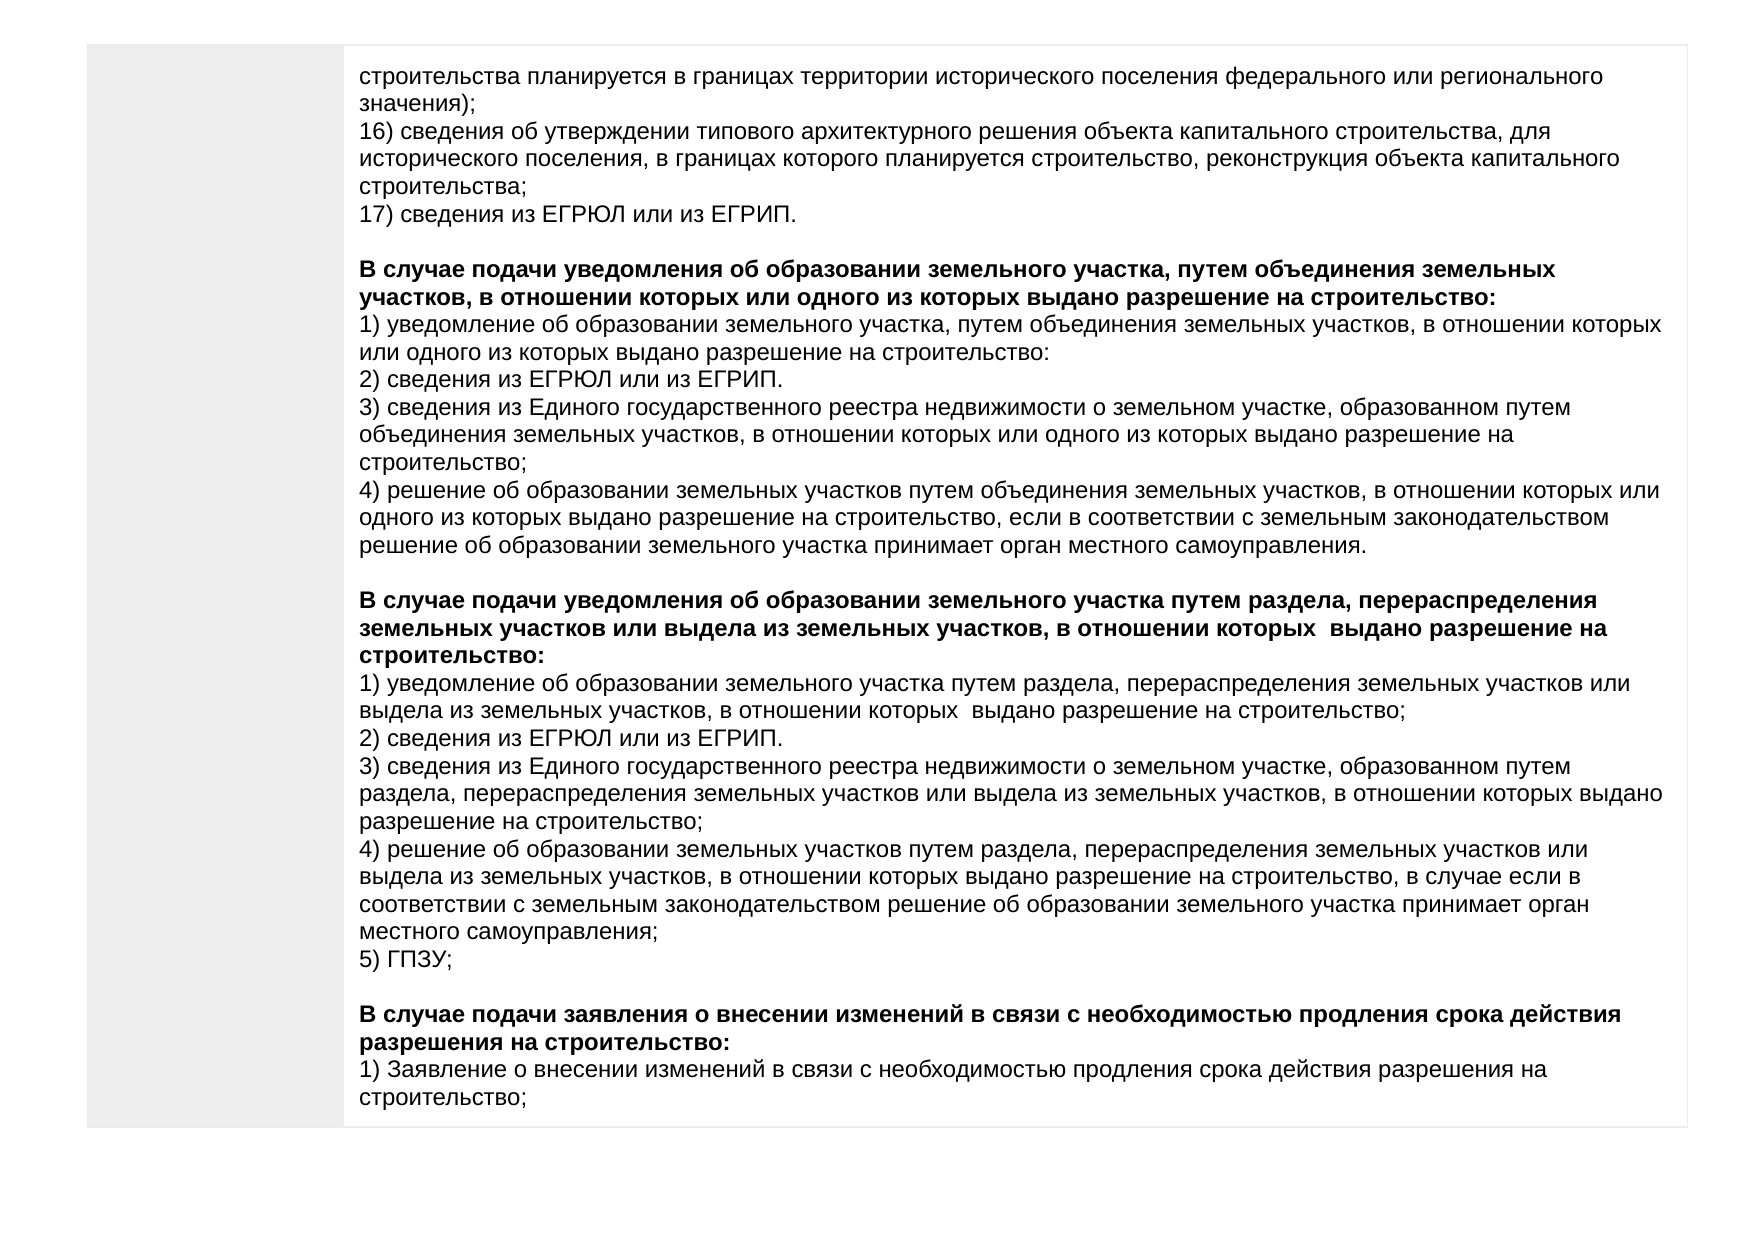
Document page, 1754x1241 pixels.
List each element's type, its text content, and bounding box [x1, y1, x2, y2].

table_cell [87, 46, 343, 1126]
table_cell строительства планируется в границах территории исторического поселения федерального или регионального значения); 16) сведения об утверждении типового архитектурного решения объекта капитального строительства, для исторического поселения, в границах которого планируется строительство, реконструкция объекта капитального строительства; 17) сведения из ЕГРЮЛ или из ЕГРИП. В случае подачи уведомления об образовании земельного участка, путем объединения земельных участков, в отношении которых или одного из которых выдано разрешение на строительство: 1) уведомление об образовании земельного участка, путем объединения земельных участков, в отношении которых или одного из которых выдано разрешение на строительство: 2) сведения из ЕГРЮЛ или из ЕГРИП. 3) сведения из Единого государственного реестра недвижимости о земельном участке, образованном путем объединения земельных участков, в отношении которых или одного из которых выдано разрешение на строительство; 4) решение об образовании земельных участков путем объединения земельных участков, в отношении которых или одного из которых выдано разрешение на строительство, если в соответствии с земельным законодательством решение об образовании земельного участка принимает орган местного самоуправления. В случае подачи уведомления об образовании земельного участка путем раздела, перераспределения земельных участков или выдела из земельных участков, в отношении которых выдано разрешение на строительство: 1) уведомление об образовании земельного участка путем раздела, перераспределения земельных участков или выдела из земельных участков, в отношении которых выдано разрешение на строительство; 2) сведения из ЕГРЮЛ или из ЕГРИП. 3) сведения из Единого государственного реестра недвижимости о земельном участке, образованном путем раздела, перераспределения земельных участков или выдела из земельных участков, в отношении которых выдано разрешение на строительство; 4) решение об образовании земельных участков путем раздела, перераспределения земельных участков или выдела из земельных участков, в отношении которых выдано разрешение на строительство, в случае если в соответствии с земельным законодательством решение об образовании земельного участка принимает орган местного самоуправления; 5) ГПЗУ; В случае подачи заявления о внесении изменений в связи с необходимостью продления срока действия разрешения на строительство: 1) Заявление о внесении изменений в связи с необходимостью продления срока действия разрешения на строительство; [344, 46, 1687, 1126]
